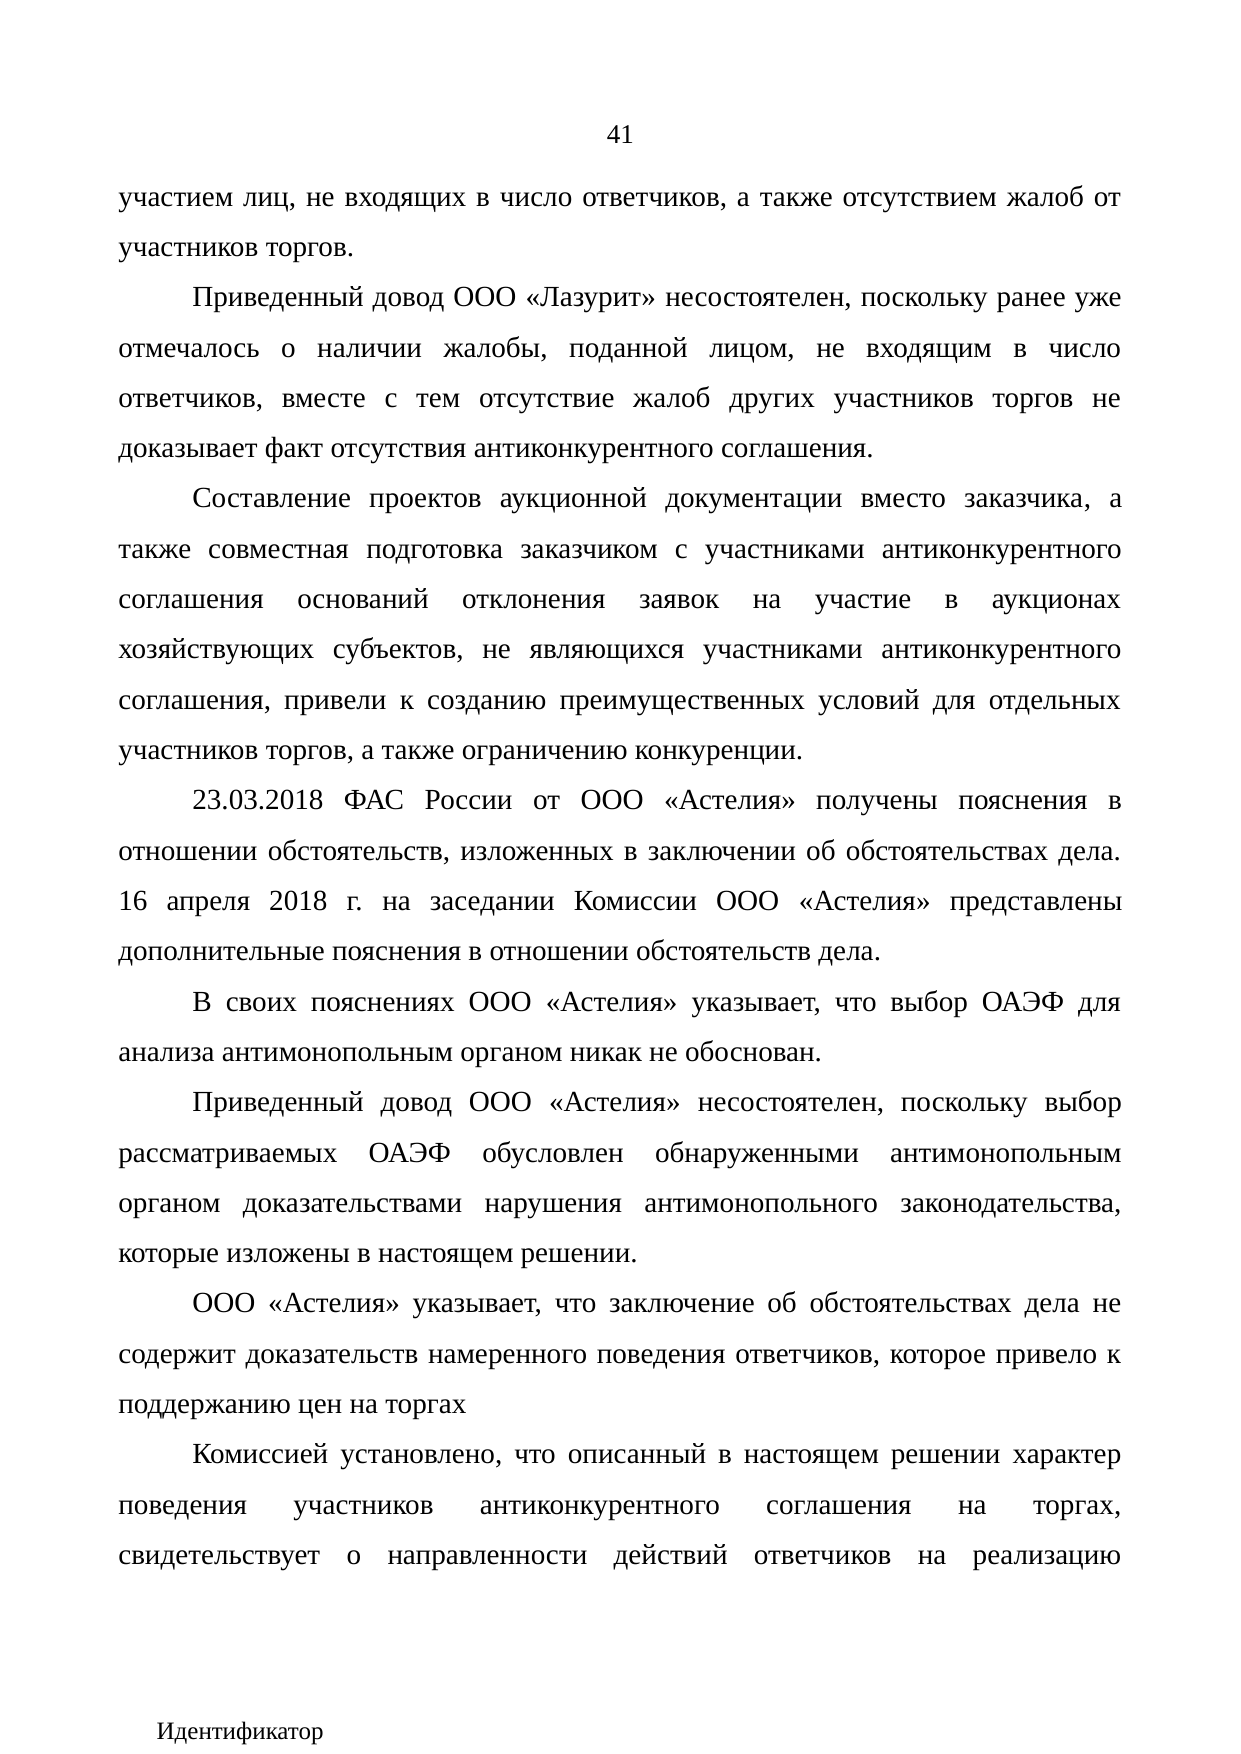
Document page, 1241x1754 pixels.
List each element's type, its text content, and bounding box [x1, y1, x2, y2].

text ООО «Астелия» указывает, что заключение об обстоятельствах дела не содержит доказательств намеренного поведения ответчиков, которое привело к поддержанию цен на торгах [118, 1286, 1122, 1420]
text В своих пояснениях ООО «Астелия» указывает, что выбор ОАЭФ для анализа антимонопольным органом никак не обоснован. [118, 984, 1122, 1068]
text участием лиц, не входящих в число ответчиков, а также отсутствием жалоб от участников торгов. [118, 179, 1122, 263]
text Приведенный довод ООО «Астелия» несостоятелен, поскольку выбор рассматриваемых ОАЭФ обусловлен обнаруженными антимонопольным органом доказательствами нарушения антимонопольного законодательства, которые изложены в настоящем решении. [118, 1084, 1122, 1269]
text Комиссией установлено, что описанный в настоящем решении характер поведения участников антиконкурентного соглашения на торгах, свидетельствует о направленности действий ответчиков на реализацию [118, 1437, 1122, 1571]
text Приведенный довод ООО «Лазурит» несостоятелен, поскольку ранее уже отмечалось о наличии жалобы, поданной лицом, не входящим в число ответчиков, вместе с тем отсутствие жалоб других участников торгов не доказывает факт отсутствия антиконкурентного соглашения. [118, 279, 1122, 464]
text Составление проектов аукционной документации вместо заказчика, а также совместная подготовка заказчиком с участниками антиконкурентного соглашения оснований отклонения заявок на участие в аукционах хозяйствующих субъектов, не являющихся участниками антиконкурентного соглашения, привели к созданию преимущественных условий для отдельных участников торгов, а также ограничению конкуренции. [118, 481, 1122, 766]
text 23.03.2018 ФАС России от ООО «Астелия» получены пояснения в отношении обстоятельств, изложенных в заключении об обстоятельствах дела. 16 апреля 2018 г. на заседании Комиссии ООО «Астелия» представлены дополнительные пояснения в отношении обстоятельств дела. [118, 782, 1122, 967]
